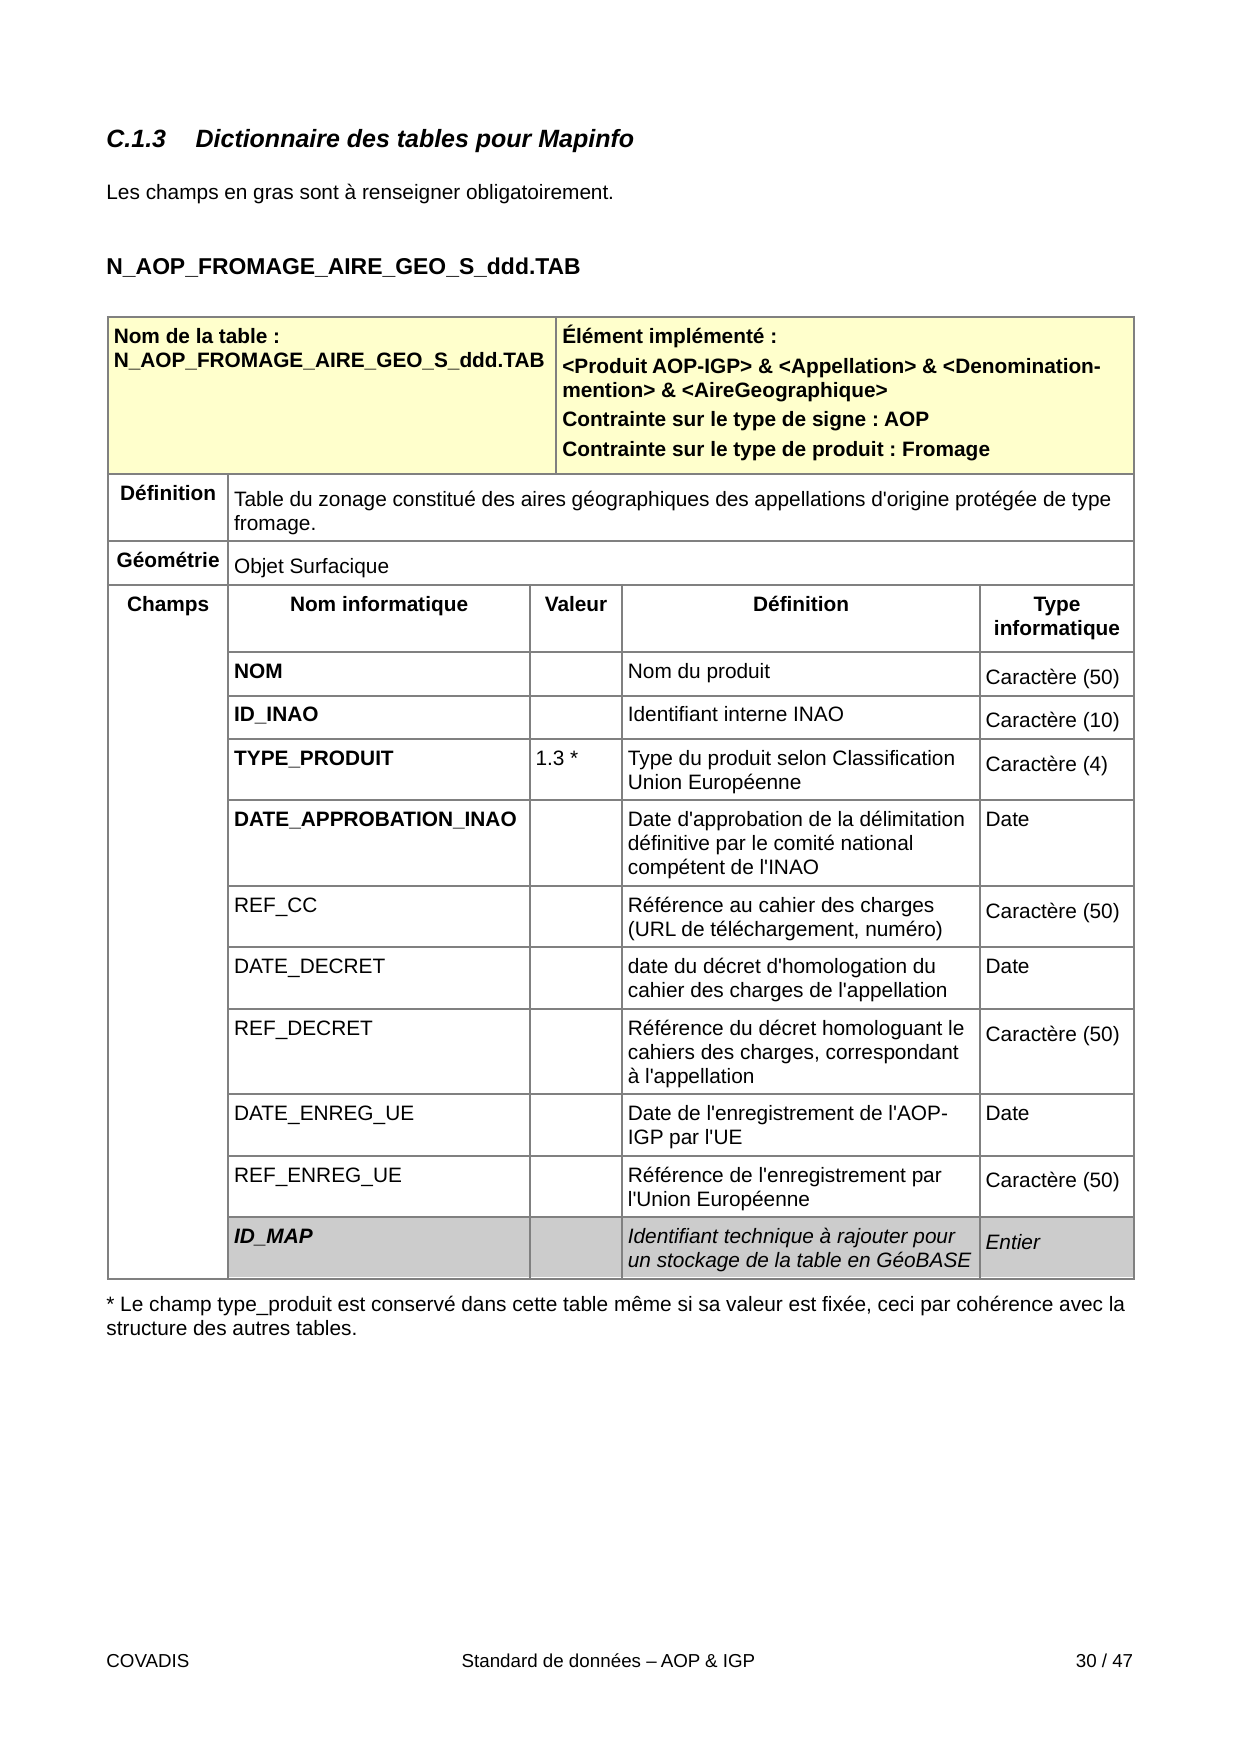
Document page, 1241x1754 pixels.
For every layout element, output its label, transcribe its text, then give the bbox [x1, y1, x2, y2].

table_cell DATE_APPROBATION_INAO [229, 801, 529, 885]
subtitle Dictionnaire des tables pour Mapinfo [106, 124, 1134, 153]
table_cell Type informatique [981, 586, 1133, 651]
table_cell Date [981, 1095, 1133, 1154]
table_cell ID_MAP [229, 1218, 529, 1277]
table_cell [531, 1095, 621, 1154]
table_cell TYPE_PRODUIT [229, 740, 529, 799]
table_cell [531, 697, 621, 738]
table_cell Valeur [531, 586, 621, 651]
table_cell Référence au cahier des charges (URL de téléchargement, numéro) [623, 887, 979, 946]
table_cell Identifiant technique à rajouter pour un stockage de la table en GéoBASE [623, 1218, 979, 1277]
table_cell Date [981, 948, 1133, 1008]
table_cell REF_ENREG_UE [229, 1157, 529, 1216]
table_cell Caractère (50) [981, 1010, 1133, 1093]
table_cell Géométrie [109, 542, 227, 584]
table_cell Référence du décret homologuant le cahiers des charges, correspondant à l'appellation [623, 1010, 979, 1093]
table_cell Caractère (50) [981, 887, 1133, 946]
table_cell ID_INAO [229, 697, 529, 738]
table_header Nom de la table : N_AOP_FROMAGE_AIRE_GEO_S_ddd.TAB [109, 318, 555, 473]
table_cell [531, 887, 621, 946]
text * Le champ type_produit est conservé dans cette table même si sa valeur est fixée, ceci par cohérence avec la structure des autres tables. [106, 1291, 1134, 1339]
table_cell [531, 653, 621, 694]
table_cell Nom du produit [623, 653, 979, 694]
table_cell Caractère (4) [981, 740, 1133, 799]
table_cell DATE_DECRET [229, 948, 529, 1008]
table_cell Nom informatique [229, 586, 529, 651]
table_cell 1.3 * [531, 740, 621, 799]
table_cell [531, 1218, 621, 1277]
table_cell Définition [623, 586, 979, 651]
table_cell Type du produit selon Classification Union Européenne [623, 740, 979, 799]
table_cell Définition [109, 475, 227, 540]
table_cell Caractère (50) [981, 653, 1133, 694]
table_cell Référence de l'enregistrement par l'Union Européenne [623, 1157, 979, 1216]
table_cell [531, 948, 621, 1008]
table_cell Date [981, 801, 1133, 885]
table_cell [531, 1010, 621, 1093]
table_cell DATE_ENREG_UE [229, 1095, 529, 1154]
table_cell Objet Surfacique [229, 542, 1133, 584]
table_cell Identifiant interne INAO [623, 697, 979, 738]
table_cell Caractère (10) [981, 697, 1133, 738]
text Les champs en gras sont à renseigner obligatoirement. [106, 180, 1134, 204]
table_cell date du décret d'homologation du cahier des charges de l'appellation [623, 948, 979, 1008]
table_cell Date d'approbation de la délimitation définitive par le comité national compétent de l'INAO [623, 801, 979, 885]
table_cell [531, 1157, 621, 1216]
table_cell [531, 801, 621, 885]
table_cell Table du zonage constitué des aires géographiques des appellations d'origine protégée de type fromage. [229, 475, 1133, 540]
table_header Élément implémenté : <Produit AOP-IGP> & <Appellation> & <Denomination-mention> & <AireGeographique> Contrainte sur le type de signe : AOP Contrainte sur le type de produit : Fromage [557, 318, 1133, 473]
table_cell Entier [981, 1218, 1133, 1277]
table_cell Date de l'enregistrement de l'AOP-IGP par l'UE [623, 1095, 979, 1154]
table_cell NOM [229, 653, 529, 694]
table_cell REF_CC [229, 887, 529, 946]
subtitle N_AOP_FROMAGE_AIRE_GEO_S_ddd.TAB [106, 253, 1134, 279]
table_cell Champs [109, 586, 227, 1277]
table_cell Caractère (50) [981, 1157, 1133, 1216]
table_cell REF_DECRET [229, 1010, 529, 1093]
